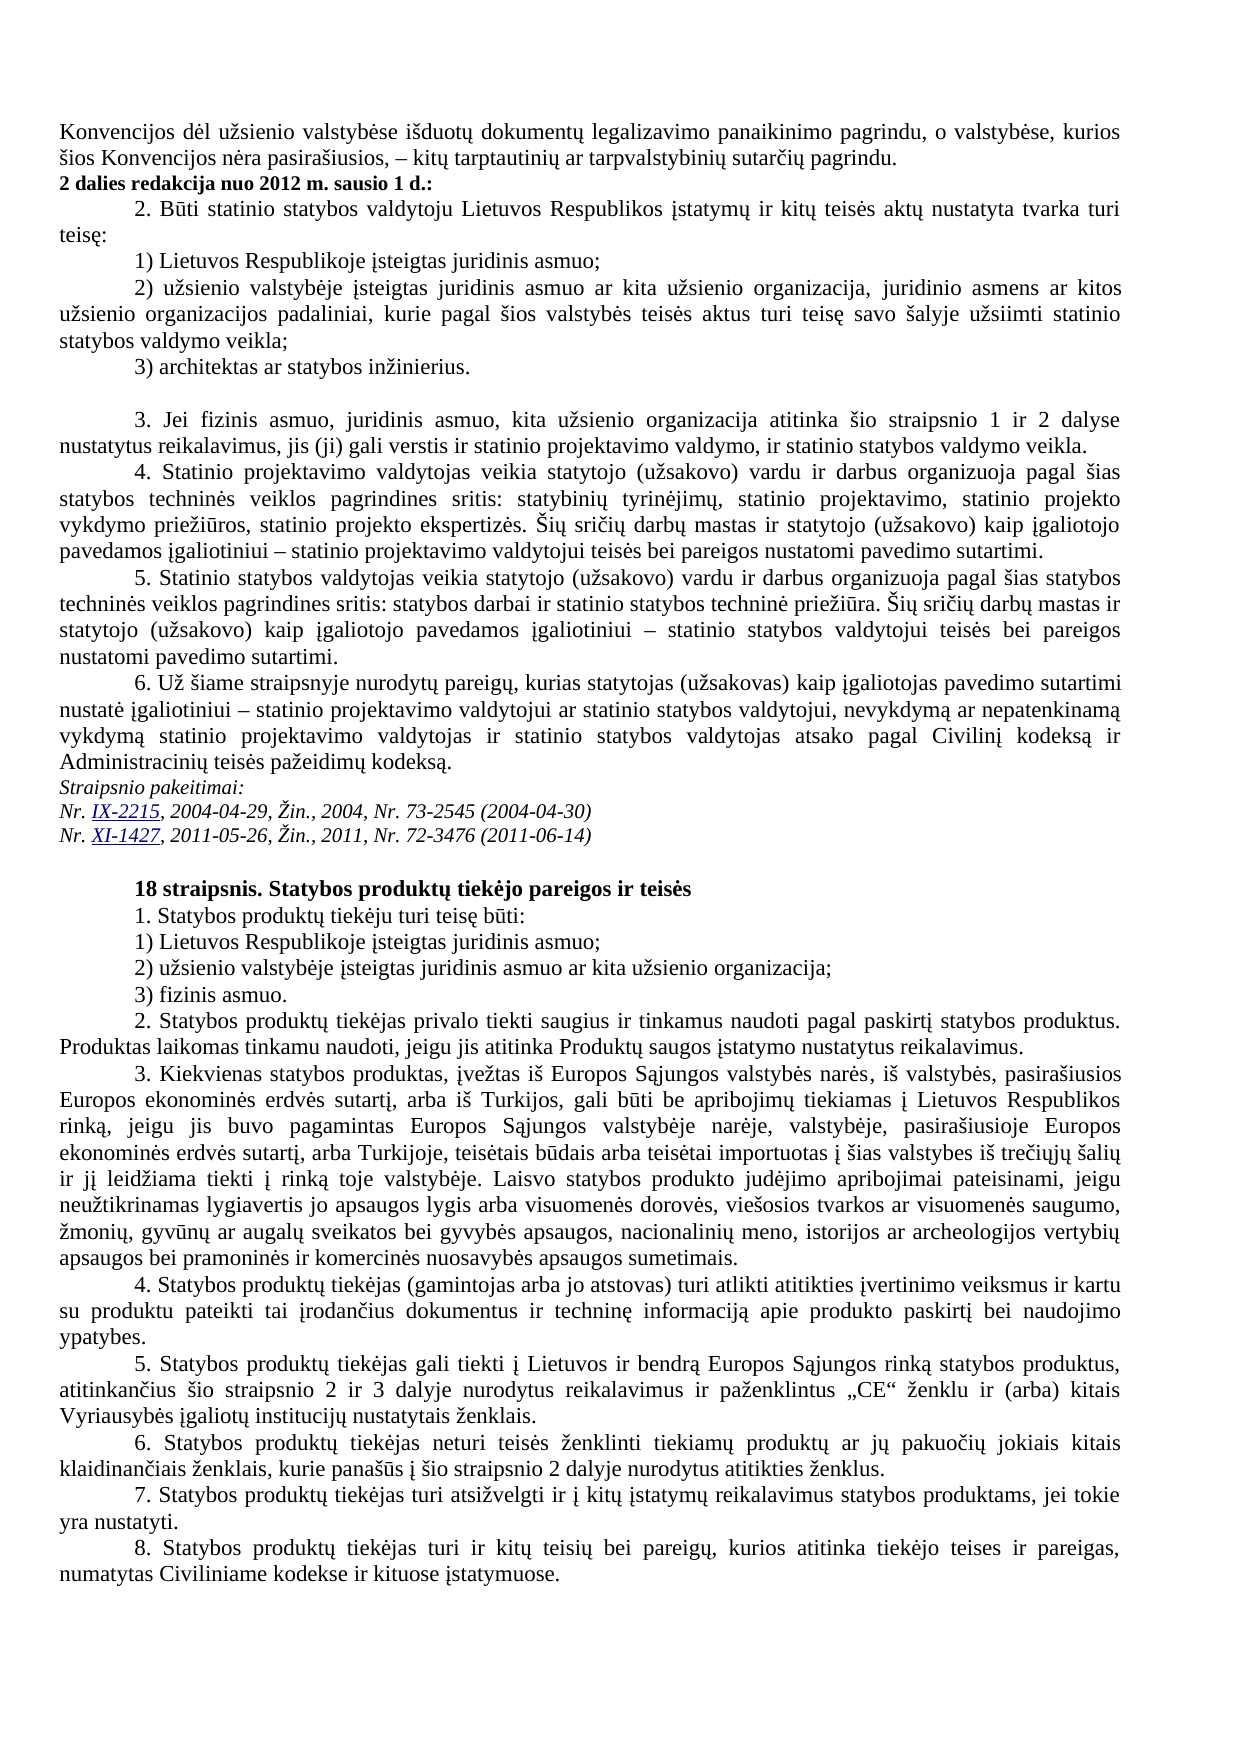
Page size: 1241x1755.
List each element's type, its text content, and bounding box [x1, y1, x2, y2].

text 3. Jei fizinis asmuo, juridinis asmuo, kita užsienio organizacija atitinka šio straipsnio 1 ir 2 dalyse nustatytus reikalavimus, jis (ji) gali verstis ir statinio projektavimo valdymo, ir statinio statybos valdymo veikla. [59, 406, 1122, 458]
text 2) užsienio valstybėje įsteigtas juridinis asmuo ar kita užsienio organizacija, juridinio asmens ar kitos užsienio organizacijos padaliniai, kurie pagal šios valstybės teisės aktus turi teisę savo šalyje užsiimti statinio statybos valdymo veikla; [59, 274, 1122, 353]
text 4. Statybos produktų tiekėjas (gamintojas arba jo atstovas) turi atlikti atitikties įvertinimo veiksmus ir kartu su produktu pateikti tai įrodančius dokumentus ir techninę informaciją apie produkto paskirtį bei naudojimo ypatybes. [59, 1271, 1122, 1350]
text 2 dalies redakcija nuo 2012 m. sausio 1 d.: [59, 171, 1122, 195]
text Konvencijos dėl užsienio valstybėse išduotų dokumentų legalizavimo panaikinimo pagrindu, o valstybėse, kurios šios Konvencijos nėra pasirašiusios, – kitų tarptautinių ar tarpvalstybinių sutarčių pagrindu. [59, 118, 1122, 171]
text 3) architektas ar statybos inžinierius. [59, 353, 1122, 379]
text 2. Būti statinio statybos valdytoju Lietuvos Respublikos įstatymų ir kitų teisės aktų nustatyta tvarka turi teisę: [59, 195, 1122, 248]
text 6. Už šiame straipsnyje nurodytų pareigų, kurias statytojas (užsakovas) kaip įgaliotojas pavedimo sutartimi nustatė įgaliotiniui – statinio projektavimo valdytojui ar statinio statybos valdytojui, nevykdymą ar nepatenkinamą vykdymą statinio projektavimo valdytojas ir statinio statybos valdytojas atsako pagal Civilinį kodeksą ir Administracinių teisės pažeidimų kodeksą. [59, 669, 1122, 775]
text 5. Statybos produktų tiekėjas gali tiekti į Lietuvos ir bendrą Europos Sąjungos rinką statybos produktus, atitinkančius šio straipsnio 2 ir 3 dalyje nurodytus reikalavimus ir paženklintus „CE“ ženklu ir (arba) kitais Vyriausybės įgaliotų institucijų nustatytais ženklais. [59, 1350, 1122, 1429]
text Nr. XI-1427, 2011-05-26, Žin., 2011, Nr. 72-3476 (2011-06-14) [59, 823, 1122, 847]
text 5. Statinio statybos valdytojas veikia statytojo (užsakovo) vardu ir darbus organizuoja pagal šias statybos techninės veiklos pagrindines sritis: statybos darbai ir statinio statybos techninė priežiūra. Šių sričių darbų mastas ir statytojo (užsakovo) kaip įgaliotojo pavedamos įgaliotiniui – statinio statybos valdytojui teisės bei pareigos nustatomi pavedimo sutartimi. [59, 564, 1122, 669]
text 1) Lietuvos Respublikoje įsteigtas juridinis asmuo; [59, 928, 1122, 954]
text 18 straipsnis. Statybos produktų tiekėjo pareigos ir teisės [59, 875, 1122, 902]
text 3) fizinis asmuo. [59, 981, 1122, 1007]
text Straipsnio pakeitimai: [59, 775, 1122, 799]
text 4. Statinio projektavimo valdytojas veikia statytojo (užsakovo) vardu ir darbus organizuoja pagal šias statybos techninės veiklos pagrindines sritis: statybinių tyrinėjimų, statinio projektavimo, statinio projekto vykdymo priežiūros, statinio projekto ekspertizės. Šių sričių darbų mastas ir statytojo (užsakovo) kaip įgaliotojo pavedamos įgaliotiniui – statinio projektavimo valdytojui teisės bei pareigos nustatomi pavedimo sutartimi. [59, 458, 1122, 564]
text 6. Statybos produktų tiekėjas neturi teisės ženklinti tiekiamų produktų ar jų pakuočių jokiais kitais klaidinančiais ženklais, kurie panašūs į šio straipsnio 2 dalyje nurodytus atitikties ženklus. [59, 1429, 1122, 1481]
text 2) užsienio valstybėje įsteigtas juridinis asmuo ar kita užsienio organizacija; [59, 954, 1122, 981]
text 7. Statybos produktų tiekėjas turi atsižvelgti ir į kitų įstatymų reikalavimus statybos produktams, jei tokie yra nustatyti. [59, 1481, 1122, 1534]
text 2. Statybos produktų tiekėjas privalo tiekti saugius ir tinkamus naudoti pagal paskirtį statybos produktus. Produktas laikomas tinkamu naudoti, jeigu jis atitinka Produktų saugos įstatymo nustatytus reikalavimus. [59, 1007, 1122, 1060]
text 3. Kiekvienas statybos produktas, įvežtas iš Europos Sąjungos valstybės narės, iš valstybės, pasirašiusios Europos ekonominės erdvės sutartį, arba iš Turkijos, gali būti be apribojimų tiekiamas į Lietuvos Respublikos rinką, jeigu jis buvo pagamintas Europos Sąjungos valstybėje narėje, valstybėje, pasirašiusioje Europos ekonominės erdvės sutartį, arba Turkijoje, teisėtais būdais arba teisėtai importuotas į šias valstybes iš trečiųjų šalių ir jį leidžiama tiekti į rinką toje valstybėje. Laisvo statybos produkto judėjimo apribojimai pateisinami, jeigu neužtikrinamas lygiavertis jo apsaugos lygis arba visuomenės dorovės, viešosios tvarkos ar visuomenės saugumo, žmonių, gyvūnų ar augalų sveikatos bei gyvybės apsaugos, nacionalinių meno, istorijos ar archeologijos vertybių apsaugos bei pramoninės ir komercinės nuosavybės apsaugos sumetimais. [59, 1060, 1122, 1271]
text Nr. IX-2215, 2004-04-29, Žin., 2004, Nr. 73-2545 (2004-04-30) [59, 799, 1122, 823]
text 1. Statybos produktų tiekėju turi teisę būti: [59, 902, 1122, 928]
text 1) Lietuvos Respublikoje įsteigtas juridinis asmuo; [59, 248, 1122, 274]
text 8. Statybos produktų tiekėjas turi ir kitų teisių bei pareigų, kurios atitinka tiekėjo teises ir pareigas, numatytas Civiliniame kodekse ir kituose įstatymuose. [59, 1534, 1122, 1587]
